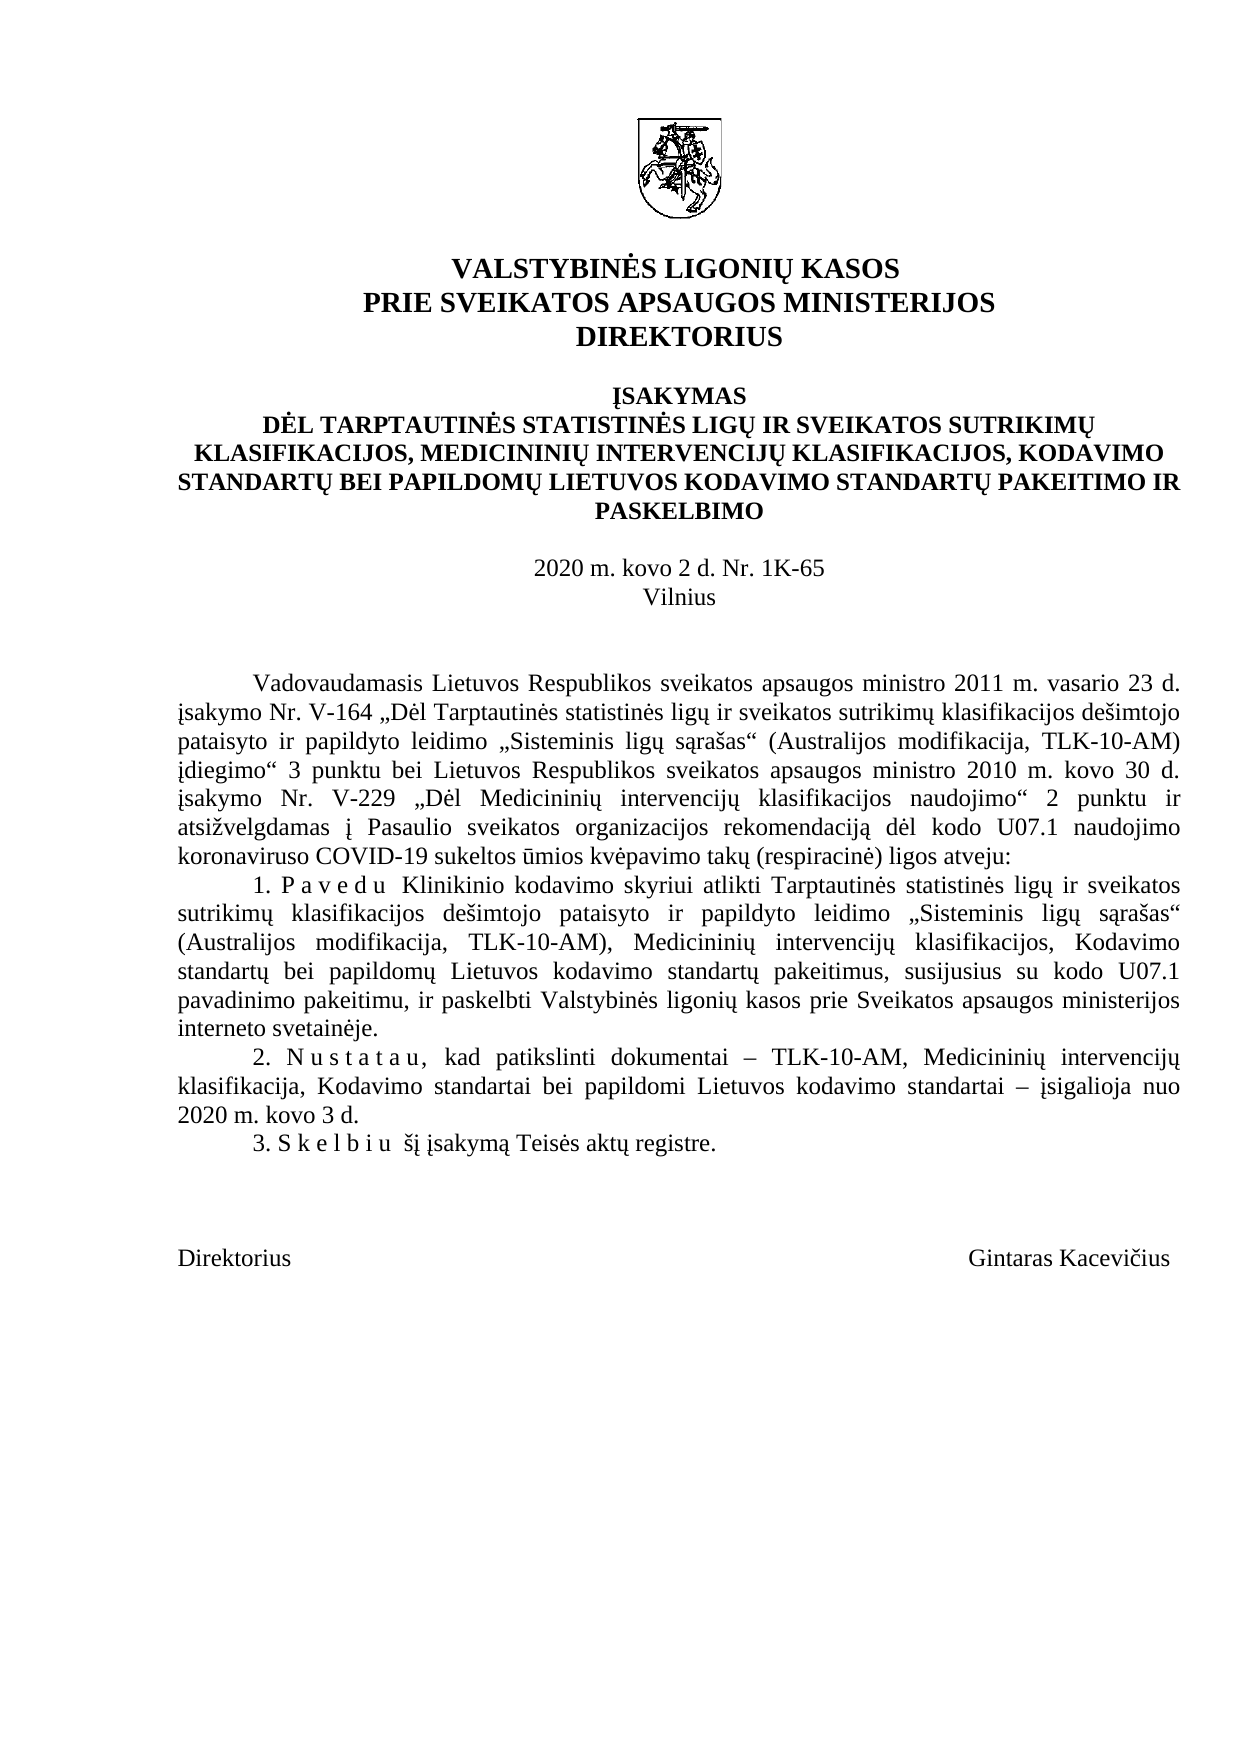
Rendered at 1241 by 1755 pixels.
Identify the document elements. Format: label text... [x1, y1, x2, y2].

text PRIE SVEIKATOS APSAUGOS MINISTERIJOS [177, 285, 1181, 319]
text Direktorius Gintaras Kacevičius [177, 1243, 1181, 1272]
text Vadovaudamasis Lietuvos Respublikos sveikatos apsaugos ministro 2011 m. vasario 23 d. įsakymo Nr. V-164 „Dėl Tarptautinės statistinės ligų ir sveikatos sutrikimų klasifikacijos dešimtojo pataisyto ir papildyto leidimo „Sisteminis ligų sąrašas“ (Australijos modifikacija, TLK-10-AM) įdiegimo“ 3 punktu bei Lietuvos Respublikos sveikatos apsaugos ministro 2010 m. kovo 30 d. įsakymo Nr. V-229 „Dėl Medicininių intervencijų klasifikacijos naudojimo“ 2 punktu ir atsižvelgdamas į Pasaulio sveikatos organizacijos rekomendaciją dėl kodo U07.1 naudojimo koronaviruso COVID-19 sukeltos ūmios kvėpavimo takų (respiracinė) ligos atveju: [177, 668, 1181, 870]
text 3. Skelbiu šį įsakymą Teisės aktų registre. [177, 1128, 1181, 1157]
text ĮSAKYMAS [177, 381, 1181, 410]
text DĖL TARPTAUTINĖS STATISTINĖS LIGŲ IR SVEIKATOS SUTRIKIMŲ KLASIFIKACIJOS, MEDICININIŲ INTERVENCIJŲ KLASIFIKACIJOS, KODAVIMO STANDARTŲ BEI PAPILDOMŲ LIETUVOS KODAVIMO STANDARTŲ PAKEITIMO IR PASKELBIMO [177, 410, 1181, 525]
text VALSTYBINĖS LIGONIŲ KASOS [177, 252, 1181, 285]
text 2. Nustatau, kad patikslinti dokumentai – TLK-10-AM, Medicininių intervencijų klasifikacija, Kodavimo standartai bei papildomi Lietuvos kodavimo standartai – įsigalioja nuo 2020 m. kovo 3 d. [177, 1042, 1181, 1128]
text DIREKTORIUS [177, 319, 1181, 352]
text 2020 m. kovo 2 d. Nr. 1K-65 [177, 553, 1181, 582]
text 1. Pavedu Klinikinio kodavimo skyriui atlikti Tarptautinės statistinės ligų ir sveikatos sutrikimų klasifikacijos dešimtojo pataisyto ir papildyto leidimo „Sisteminis ligų sąrašas“ (Australijos modifikacija, TLK-10-AM), Medicininių intervencijų klasifikacijos, Kodavimo standartų bei papildomų Lietuvos kodavimo standartų pakeitimus, susijusius su kodo U07.1 pavadinimo pakeitimu, ir paskelbti Valstybinės ligonių kasos prie Sveikatos apsaugos ministerijos interneto svetainėje. [177, 870, 1181, 1042]
text Vilnius [177, 582, 1181, 611]
